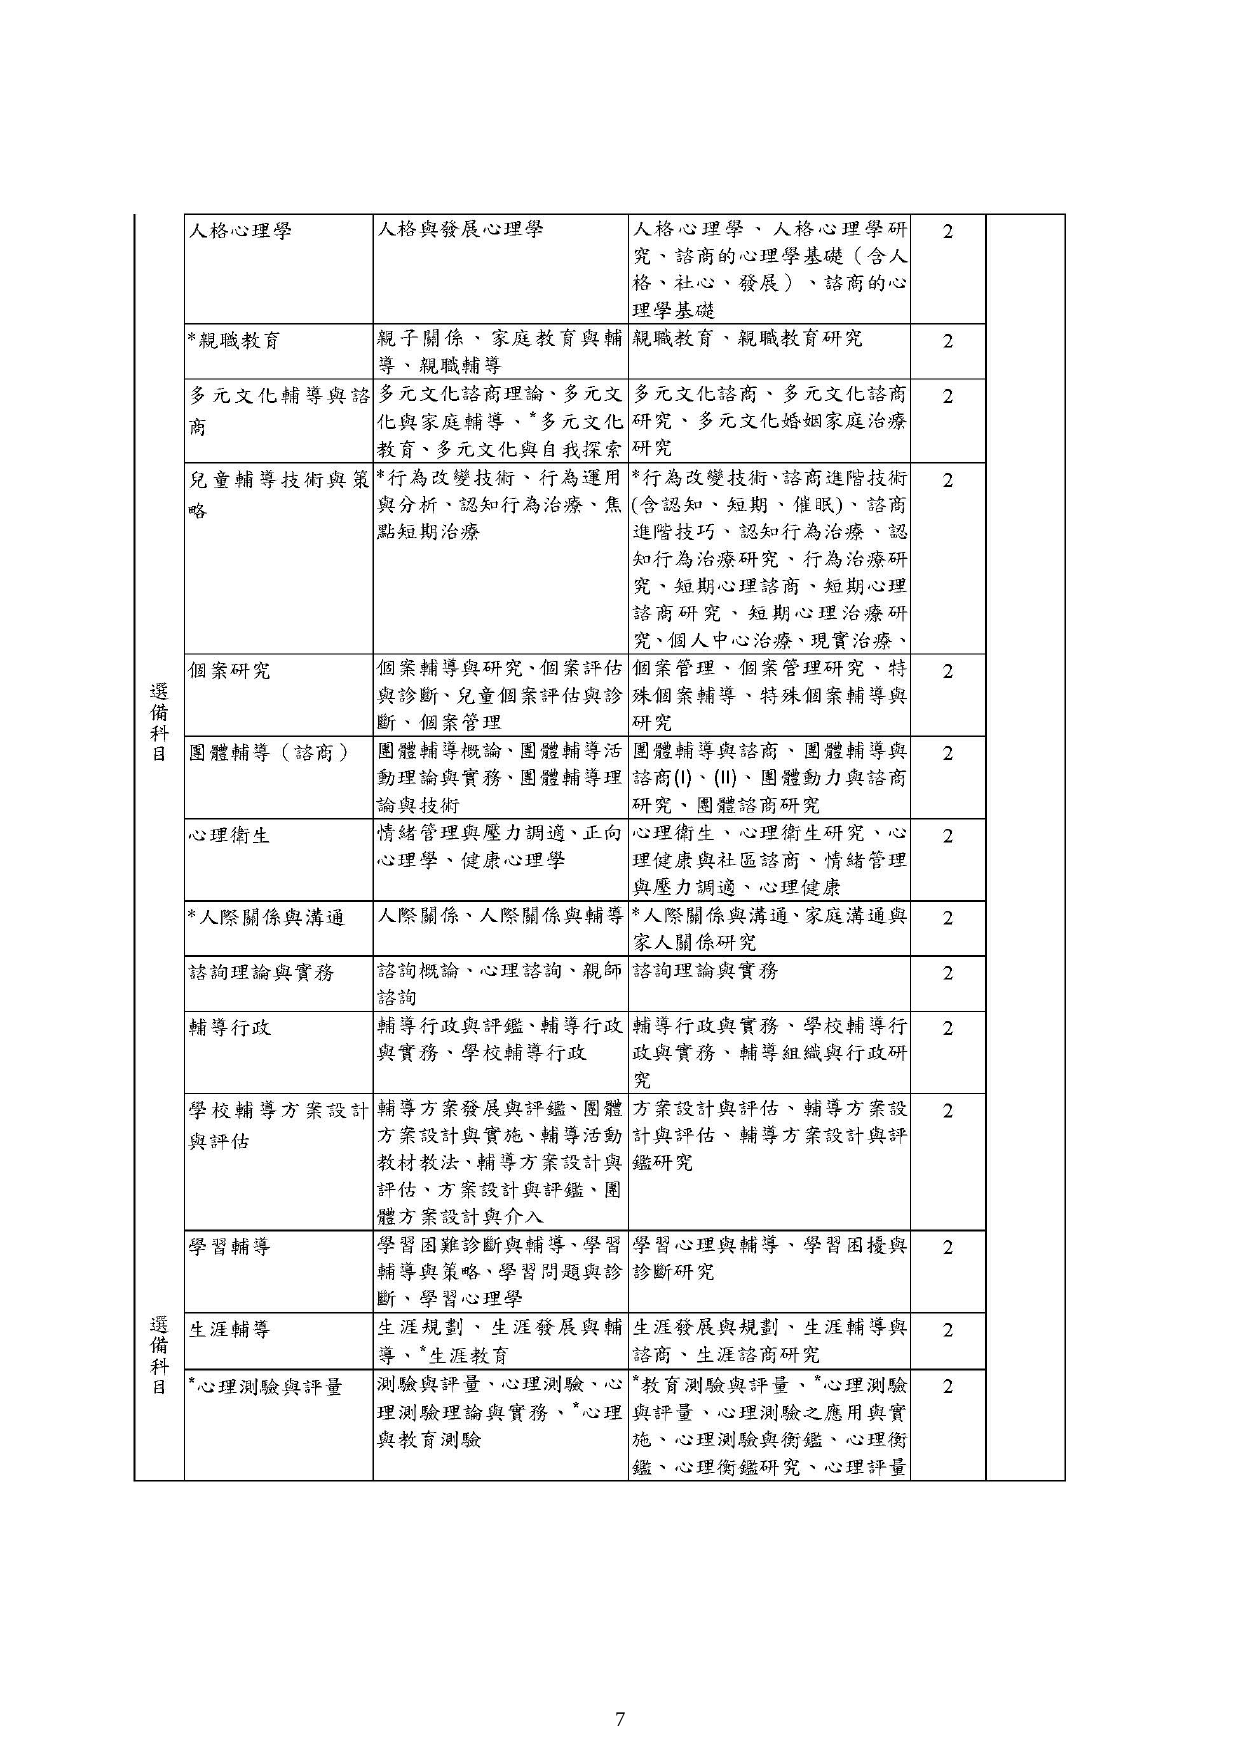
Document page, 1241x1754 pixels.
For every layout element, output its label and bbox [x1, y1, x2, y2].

picture [76, 115, 1127, 1580]
